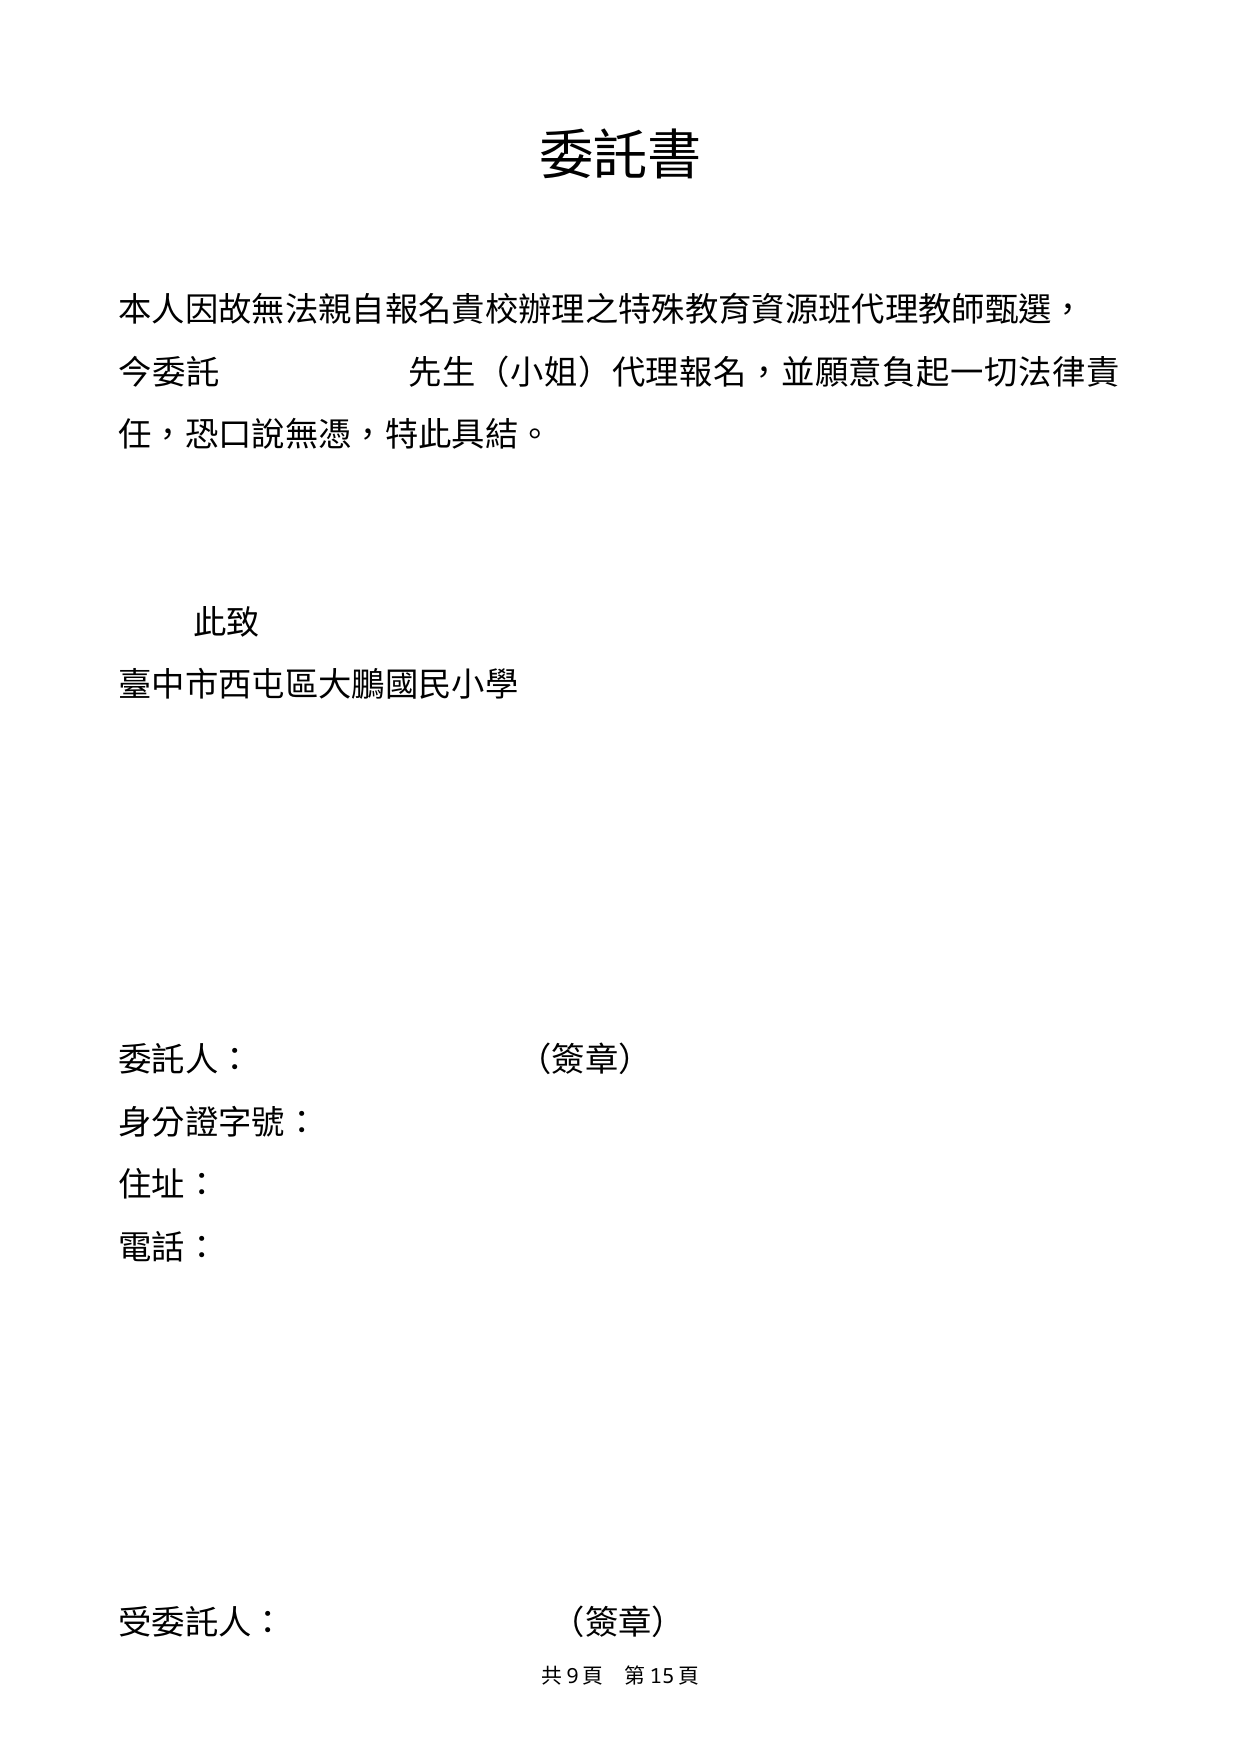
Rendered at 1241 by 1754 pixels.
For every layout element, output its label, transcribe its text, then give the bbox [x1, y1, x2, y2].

text 委託書 [118, 78, 1122, 203]
text 此致 [118, 578, 1122, 641]
text 委託人： （簽章） [118, 1016, 1122, 1078]
text 身分證字號： [118, 1078, 1122, 1141]
text 住址： [118, 1141, 1122, 1203]
text 臺中市西屯區大鵬國民小學 [118, 641, 1122, 703]
text 受委託人： （簽章） [118, 1578, 1122, 1641]
text 電話： [118, 1203, 1122, 1266]
text 今委託 先生（小姐）代理報名，並願意負起一切法律責任，恐口說無憑，特此具結。 [118, 328, 1122, 453]
text 本人因故無法親自報名貴校辦理之特殊教育資源班代理教師甄選， [118, 266, 1122, 328]
